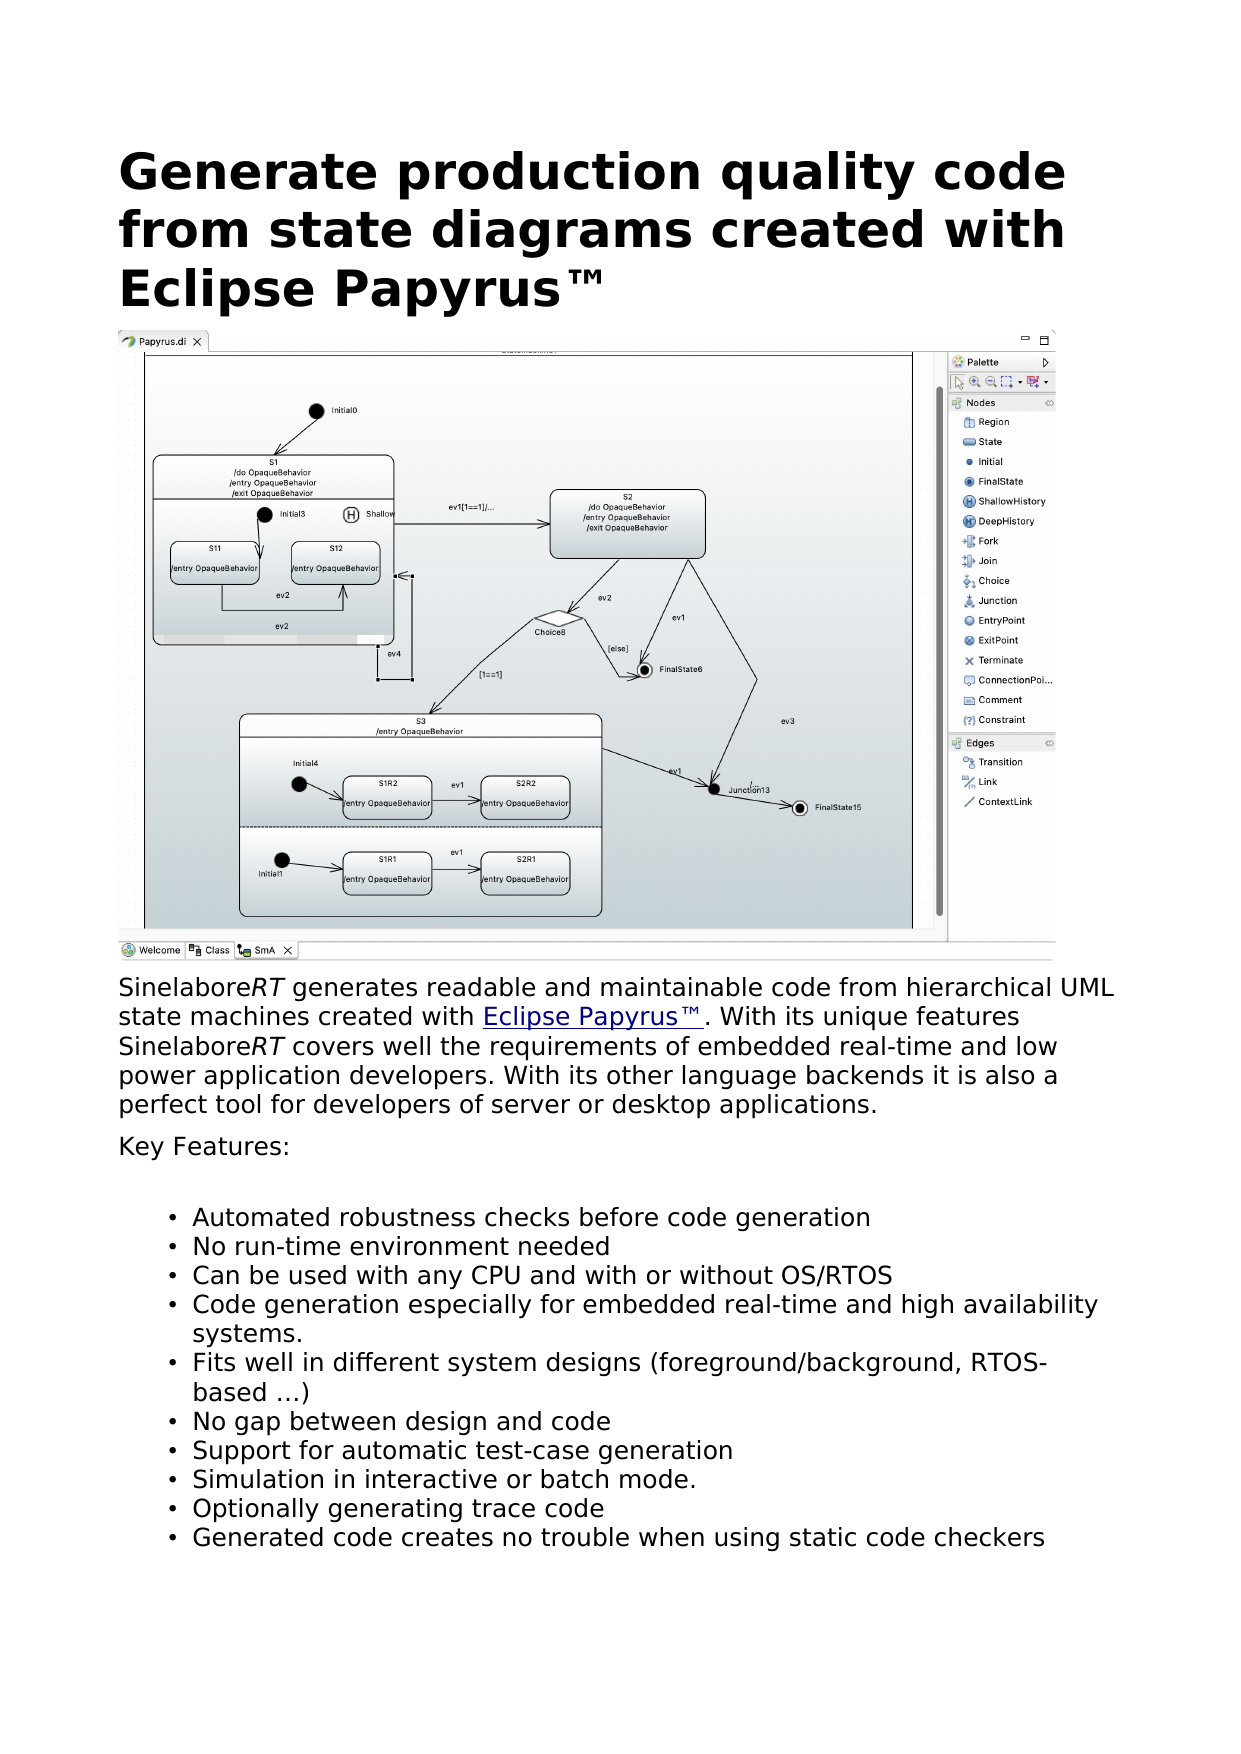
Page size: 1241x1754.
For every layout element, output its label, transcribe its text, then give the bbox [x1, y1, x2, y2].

list Simulation in interactive or batch mode. [177, 1465, 1122, 1494]
list Fits well in different system designs (foreground/background, RTOS-based …) [177, 1349, 1122, 1407]
list Code generation especially for embedded real-time and high availability systems. [177, 1290, 1122, 1349]
list No run-time environment needed [177, 1232, 1122, 1261]
list No gap between design and code [177, 1407, 1122, 1436]
list Automated robustness checks before code generation [177, 1203, 1122, 1232]
list Generated code creates no trouble when using static code checkers [177, 1524, 1122, 1553]
subtitle Generate production quality code from state diagrams created with Eclipse Papyrus™ [118, 143, 1122, 318]
list Can be used with any CPU and with or without OS/RTOS [177, 1261, 1122, 1290]
picture [118, 330, 1056, 961]
list Support for automatic test-case generation [177, 1436, 1122, 1465]
text Key Features: [118, 1132, 1122, 1161]
list Optionally generating trace code [177, 1494, 1122, 1524]
text SinelaboreRT generates readable and maintainable code from hierarchical UML state machines created with Eclipse Papyrus™. With its unique features SinelaboreRT covers well the requirements of embedded real-time and low power application developers. With its other language backends it is also a perfect tool for developers of server or desktop applications. [118, 973, 1122, 1119]
